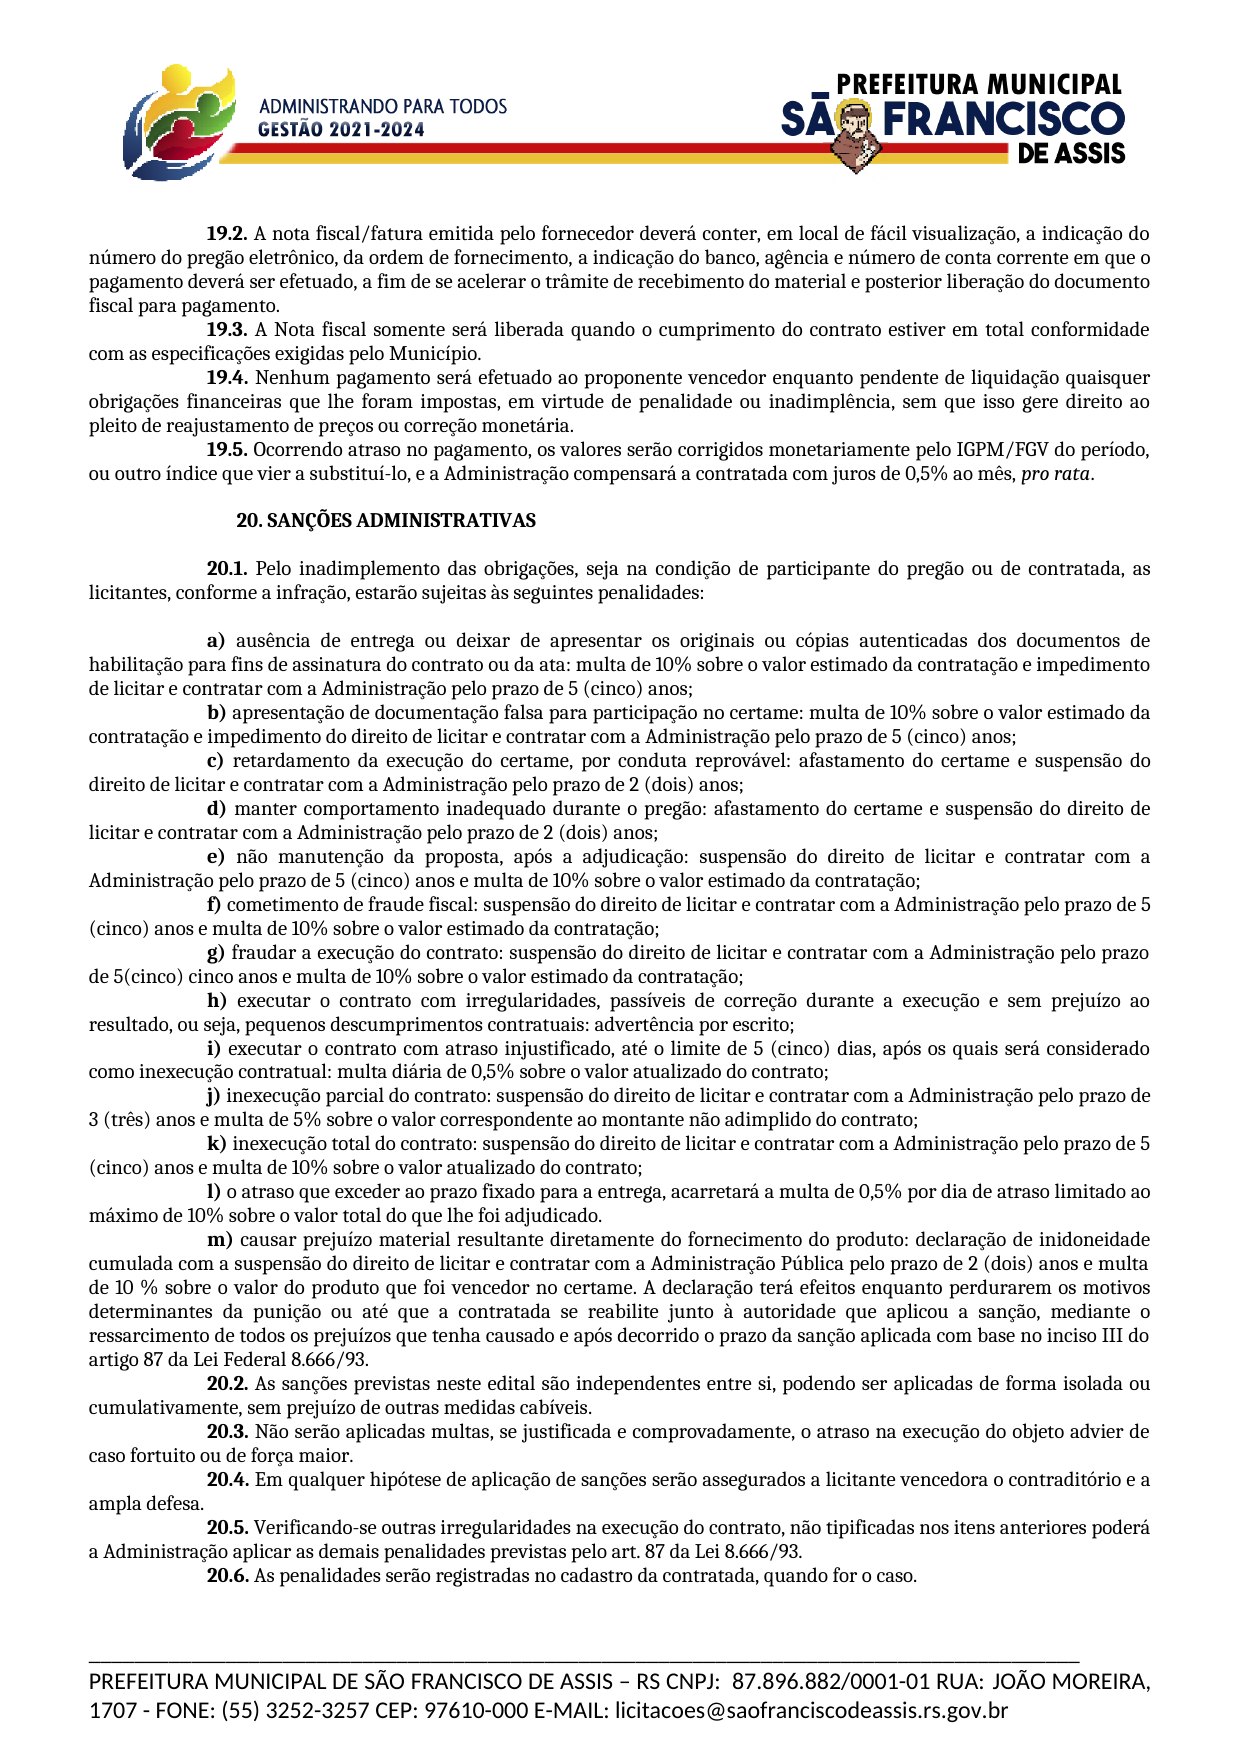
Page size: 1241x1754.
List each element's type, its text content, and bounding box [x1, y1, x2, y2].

text c) retardamento da execução do certame, por conduta reprovável: afastamento do certame e suspensão do direito de licitar e contratar com a Administração pelo prazo de 2 (dois) anos; [89, 749, 1152, 797]
text i) executar o contrato com atraso injustificado, até o limite de 5 (cinco) dias, após os quais será considerado como inexecução contratual: multa diária de 0,5% sobre o valor atualizado do contrato; [89, 1036, 1152, 1084]
text 20.5. Verificando-se outras irregularidades na execução do contrato, não tipificadas nos itens anteriores poderá a Administração aplicar as demais penalidades previstas pelo art. 87 da Lei 8.666/93. [89, 1515, 1152, 1563]
text g) fraudar a execução do contrato: suspensão do direito de licitar e contratar com a Administração pelo prazo de 5(cinco) cinco anos e multa de 10% sobre o valor estimado da contratação; [89, 940, 1152, 988]
text a) ausência de entrega ou deixar de apresentar os originais ou cópias autenticadas dos documentos de habilitação para fins de assinatura do contrato ou da ata: multa de 10% sobre o valor estimado da contratação e impedimento de licitar e contratar com a Administração pelo prazo de 5 (cinco) anos; [89, 629, 1152, 701]
text h) executar o contrato com irregularidades, passíveis de correção durante a execução e sem prejuízo ao resultado, ou seja, pequenos descumprimentos contratuais: advertência por escrito; [89, 988, 1152, 1036]
text k) inexecução total do contrato: suspensão do direito de licitar e contratar com a Administração pelo prazo de 5 (cinco) anos e multa de 10% sobre o valor atualizado do contrato; [89, 1132, 1152, 1180]
text 19.3. A Nota fiscal somente será liberada quando o cumprimento do contrato estiver em total conformidade com as especificações exigidas pelo Município. [89, 317, 1152, 365]
text e) não manutenção da proposta, após a adjudicação: suspensão do direito de licitar e contratar com a Administração pelo prazo de 5 (cinco) anos e multa de 10% sobre o valor estimado da contratação; [89, 844, 1152, 892]
text m) causar prejuízo material resultante diretamente do fornecimento do produto: declaração de inidoneidade cumulada com a suspensão do direito de licitar e contratar com a Administração Pública pelo prazo de 2 (dois) anos e multa de 10 % sobre o valor do produto que foi vencedor no certame. A declaração terá efeitos enquanto perdurarem os motivos determinantes da punição ou até que a contratada se reabilite junto à autoridade que aplicou a sanção, mediante o ressarcimento de todos os prejuízos que tenha causado e após decorrido o prazo da sanção aplicada com base no inciso III do artigo 87 da Lei Federal 8.666/93. [89, 1228, 1152, 1372]
text 19.2. A nota fiscal/fatura emitida pelo fornecedor deverá conter, em local de fácil visualização, a indicação do número do pregão eletrônico, da ordem de fornecimento, a indicação do banco, agência e número de conta corrente em que o pagamento deverá ser efetuado, a fim de se acelerar o trâmite de recebimento do material e posterior liberação do documento fiscal para pagamento. [89, 222, 1152, 317]
text b) apresentação de documentação falsa para participação no certame: multa de 10% sobre o valor estimado da contratação e impedimento do direito de licitar e contratar com a Administração pelo prazo de 5 (cinco) anos; [89, 701, 1152, 749]
text 19.5. Ocorrendo atraso no pagamento, os valores serão corrigidos monetariamente pelo IGPM/FGV do período, ou outro índice que vier a substituí-lo, e a Administração compensará a contratada com juros de 0,5% ao mês, pro rata. [89, 437, 1152, 485]
text 20.2. As sanções previstas neste edital são independentes entre si, podendo ser aplicadas de forma isolada ou cumulativamente, sem prejuízo de outras medidas cabíveis. [89, 1372, 1152, 1419]
text 19.4. Nenhum pagamento será efetuado ao proponente vencedor enquanto pendente de liquidação quaisquer obrigações financeiras que lhe foram impostas, em virtude de penalidade ou inadimplência, sem que isso gere direito ao pleito de reajustamento de preços ou correção monetária. [89, 365, 1152, 437]
text j) inexecução parcial do contrato: suspensão do direito de licitar e contratar com a Administração pelo prazo de 3 (três) anos e multa de 5% sobre o valor correspondente ao montante não adimplido do contrato; [89, 1084, 1152, 1132]
text l) o atraso que exceder ao prazo fixado para a entrega, acarretará a multa de 0,5% por dia de atraso limitado ao máximo de 10% sobre o valor total do que lhe foi adjudicado. [89, 1180, 1152, 1228]
text 20.6. As penalidades serão registradas no cadastro da contratada, quando for o caso. [89, 1563, 1152, 1587]
text 20.1. Pelo inadimplemento das obrigações, seja na condição de participante do pregão ou de contratada, as licitantes, conforme a infração, estarão sujeitas às seguintes penalidades: [89, 557, 1152, 605]
text 20. SANÇÕES ADMINISTRATIVAS [89, 509, 1152, 533]
text d) manter comportamento inadequado durante o pregão: afastamento do certame e suspensão do direito de licitar e contratar com a Administração pelo prazo de 2 (dois) anos; [89, 797, 1152, 844]
text 20.3. Não serão aplicadas multas, se justificada e comprovadamente, o atraso na execução do objeto advier de caso fortuito ou de força maior. [89, 1419, 1152, 1467]
text f) cometimento de fraude fiscal: suspensão do direito de licitar e contratar com a Administração pelo prazo de 5 (cinco) anos e multa de 10% sobre o valor estimado da contratação; [89, 892, 1152, 940]
text 20.4. Em qualquer hipótese de aplicação de sanções serão assegurados a licitante vencedora o contraditório e a ampla defesa. [89, 1467, 1152, 1515]
